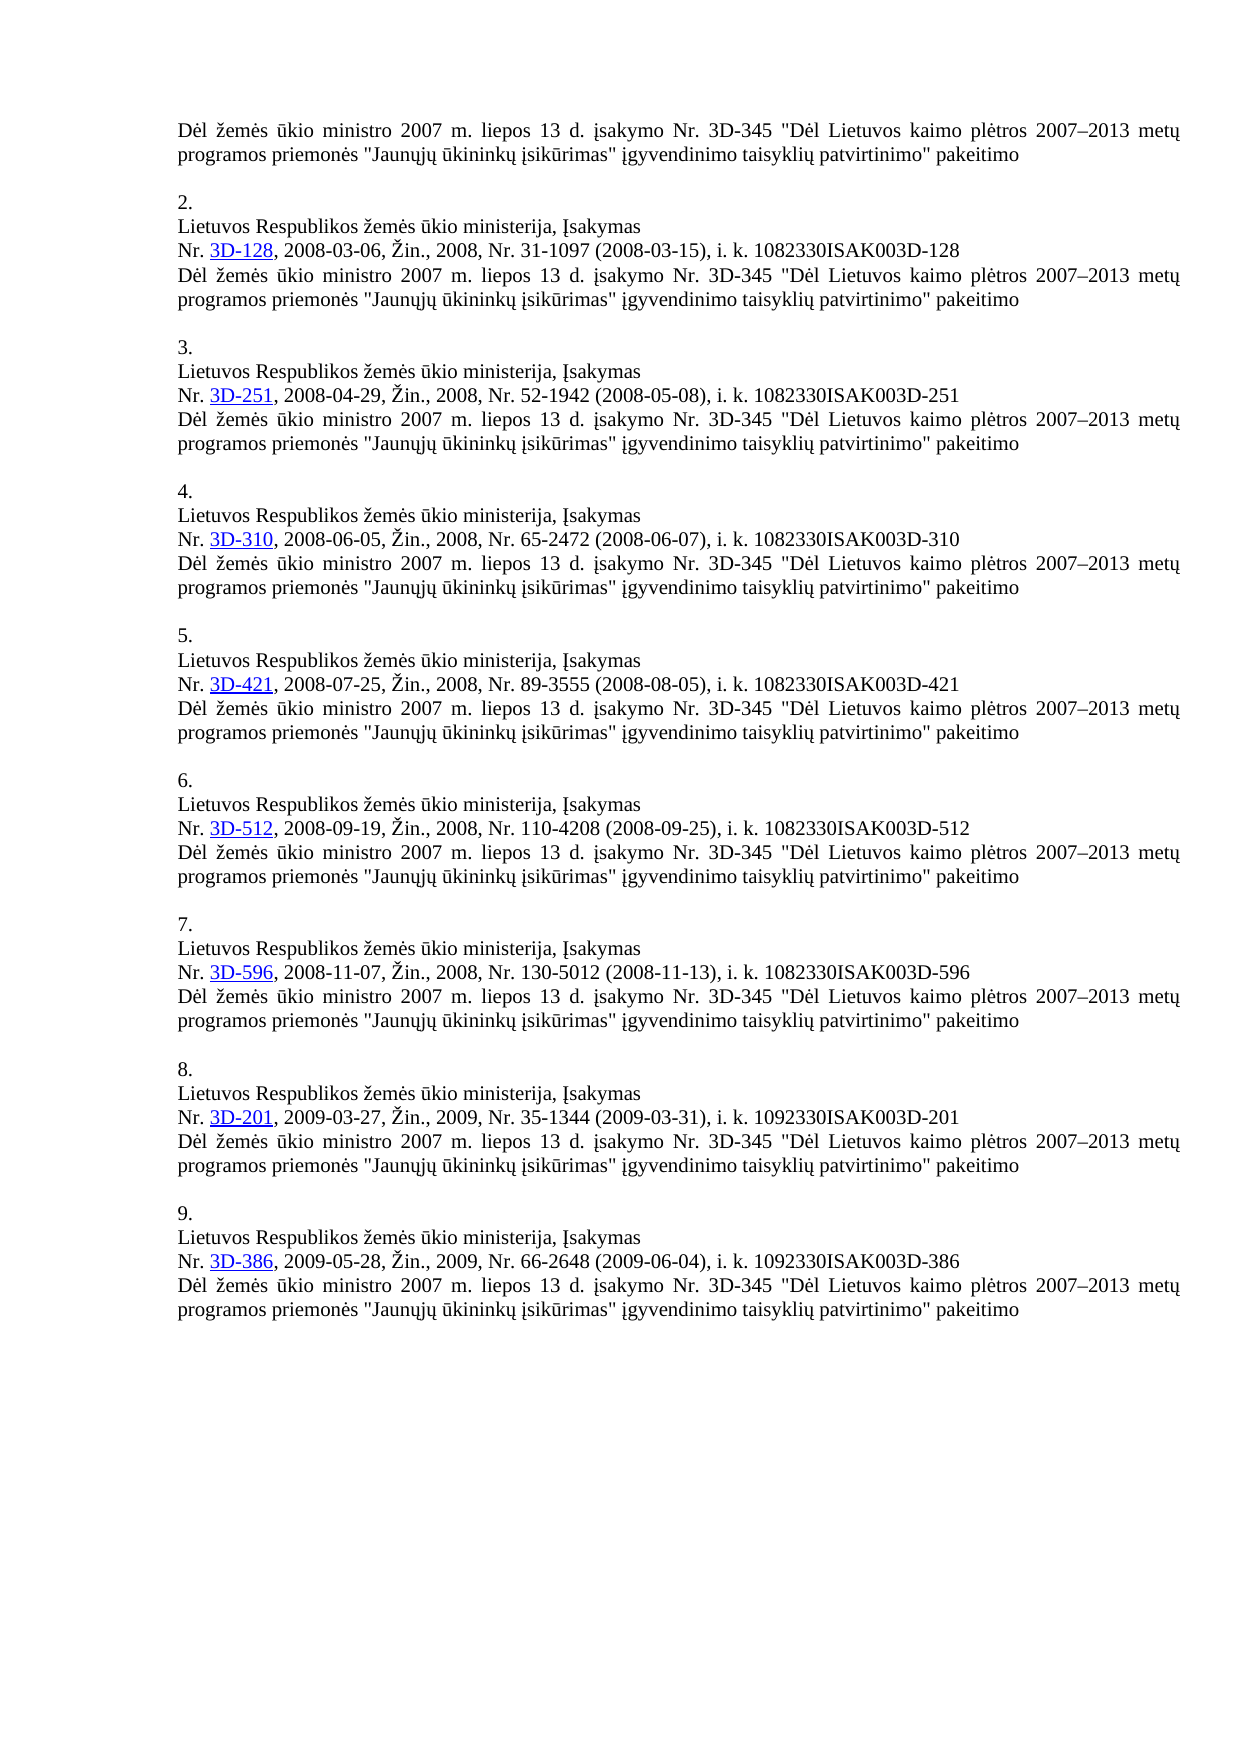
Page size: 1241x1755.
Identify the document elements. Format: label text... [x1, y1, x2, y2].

text Dėl žemės ūkio ministro 2007 m. liepos 13 d. įsakymo Nr. 3D-345 "Dėl Lietuvos kaimo plėtros 2007–2013 metų programos priemonės "Jaunųjų ūkininkų įsikūrimas" įgyvendinimo taisyklių patvirtinimo" pakeitimo [177, 1129, 1181, 1177]
text Lietuvos Respublikos žemės ūkio ministerija, Įsakymas [177, 647, 1181, 672]
text 4. [177, 479, 1181, 503]
text Nr. 3D-512, 2008-09-19, Žin., 2008, Nr. 110-4208 (2008-09-25), i. k. 1082330ISAK003D-512 [177, 816, 1181, 840]
text Nr. 3D-201, 2009-03-27, Žin., 2009, Nr. 35-1344 (2009-03-31), i. k. 1092330ISAK003D-201 [177, 1105, 1181, 1129]
text 5. [177, 623, 1181, 647]
text 7. [177, 912, 1181, 936]
text Dėl žemės ūkio ministro 2007 m. liepos 13 d. įsakymo Nr. 3D-345 "Dėl Lietuvos kaimo plėtros 2007–2013 metų programos priemonės "Jaunųjų ūkininkų įsikūrimas" įgyvendinimo taisyklių patvirtinimo" pakeitimo [177, 551, 1181, 599]
text Lietuvos Respublikos žemės ūkio ministerija, Įsakymas [177, 359, 1181, 383]
text Nr. 3D-128, 2008-03-06, Žin., 2008, Nr. 31-1097 (2008-03-15), i. k. 1082330ISAK003D-128 [177, 238, 1181, 262]
text Dėl žemės ūkio ministro 2007 m. liepos 13 d. įsakymo Nr. 3D-345 "Dėl Lietuvos kaimo plėtros 2007–2013 metų programos priemonės "Jaunųjų ūkininkų įsikūrimas" įgyvendinimo taisyklių patvirtinimo" pakeitimo [177, 984, 1181, 1032]
text Lietuvos Respublikos žemės ūkio ministerija, Įsakymas [177, 792, 1181, 816]
text Dėl žemės ūkio ministro 2007 m. liepos 13 d. įsakymo Nr. 3D-345 "Dėl Lietuvos kaimo plėtros 2007–2013 metų programos priemonės "Jaunųjų ūkininkų įsikūrimas" įgyvendinimo taisyklių patvirtinimo" pakeitimo [177, 840, 1181, 888]
text Dėl žemės ūkio ministro 2007 m. liepos 13 d. įsakymo Nr. 3D-345 "Dėl Lietuvos kaimo plėtros 2007–2013 metų programos priemonės "Jaunųjų ūkininkų įsikūrimas" įgyvendinimo taisyklių patvirtinimo" pakeitimo [177, 696, 1181, 744]
text Nr. 3D-421, 2008-07-25, Žin., 2008, Nr. 89-3555 (2008-08-05), i. k. 1082330ISAK003D-421 [177, 672, 1181, 696]
text Lietuvos Respublikos žemės ūkio ministerija, Įsakymas [177, 936, 1181, 960]
text 2. [177, 190, 1181, 214]
text Nr. 3D-310, 2008-06-05, Žin., 2008, Nr. 65-2472 (2008-06-07), i. k. 1082330ISAK003D-310 [177, 527, 1181, 551]
text Lietuvos Respublikos žemės ūkio ministerija, Įsakymas [177, 214, 1181, 238]
text 6. [177, 768, 1181, 792]
text Nr. 3D-596, 2008-11-07, Žin., 2008, Nr. 130-5012 (2008-11-13), i. k. 1082330ISAK003D-596 [177, 960, 1181, 984]
text Lietuvos Respublikos žemės ūkio ministerija, Įsakymas [177, 1081, 1181, 1105]
text Dėl žemės ūkio ministro 2007 m. liepos 13 d. įsakymo Nr. 3D-345 "Dėl Lietuvos kaimo plėtros 2007–2013 metų programos priemonės "Jaunųjų ūkininkų įsikūrimas" įgyvendinimo taisyklių patvirtinimo" pakeitimo [177, 407, 1181, 455]
text Dėl žemės ūkio ministro 2007 m. liepos 13 d. įsakymo Nr. 3D-345 "Dėl Lietuvos kaimo plėtros 2007–2013 metų programos priemonės "Jaunųjų ūkininkų įsikūrimas" įgyvendinimo taisyklių patvirtinimo" pakeitimo [177, 1273, 1181, 1321]
text 8. [177, 1057, 1181, 1081]
text Nr. 3D-386, 2009-05-28, Žin., 2009, Nr. 66-2648 (2009-06-04), i. k. 1092330ISAK003D-386 [177, 1249, 1181, 1273]
text 3. [177, 335, 1181, 359]
text Nr. 3D-251, 2008-04-29, Žin., 2008, Nr. 52-1942 (2008-05-08), i. k. 1082330ISAK003D-251 [177, 383, 1181, 407]
text Lietuvos Respublikos žemės ūkio ministerija, Įsakymas [177, 503, 1181, 527]
text Lietuvos Respublikos žemės ūkio ministerija, Įsakymas [177, 1225, 1181, 1249]
text Dėl žemės ūkio ministro 2007 m. liepos 13 d. įsakymo Nr. 3D-345 "Dėl Lietuvos kaimo plėtros 2007–2013 metų programos priemonės "Jaunųjų ūkininkų įsikūrimas" įgyvendinimo taisyklių patvirtinimo" pakeitimo [177, 262, 1181, 311]
text 9. [177, 1201, 1181, 1225]
text Dėl žemės ūkio ministro 2007 m. liepos 13 d. įsakymo Nr. 3D-345 "Dėl Lietuvos kaimo plėtros 2007–2013 metų programos priemonės "Jaunųjų ūkininkų įsikūrimas" įgyvendinimo taisyklių patvirtinimo" pakeitimo [177, 118, 1181, 166]
